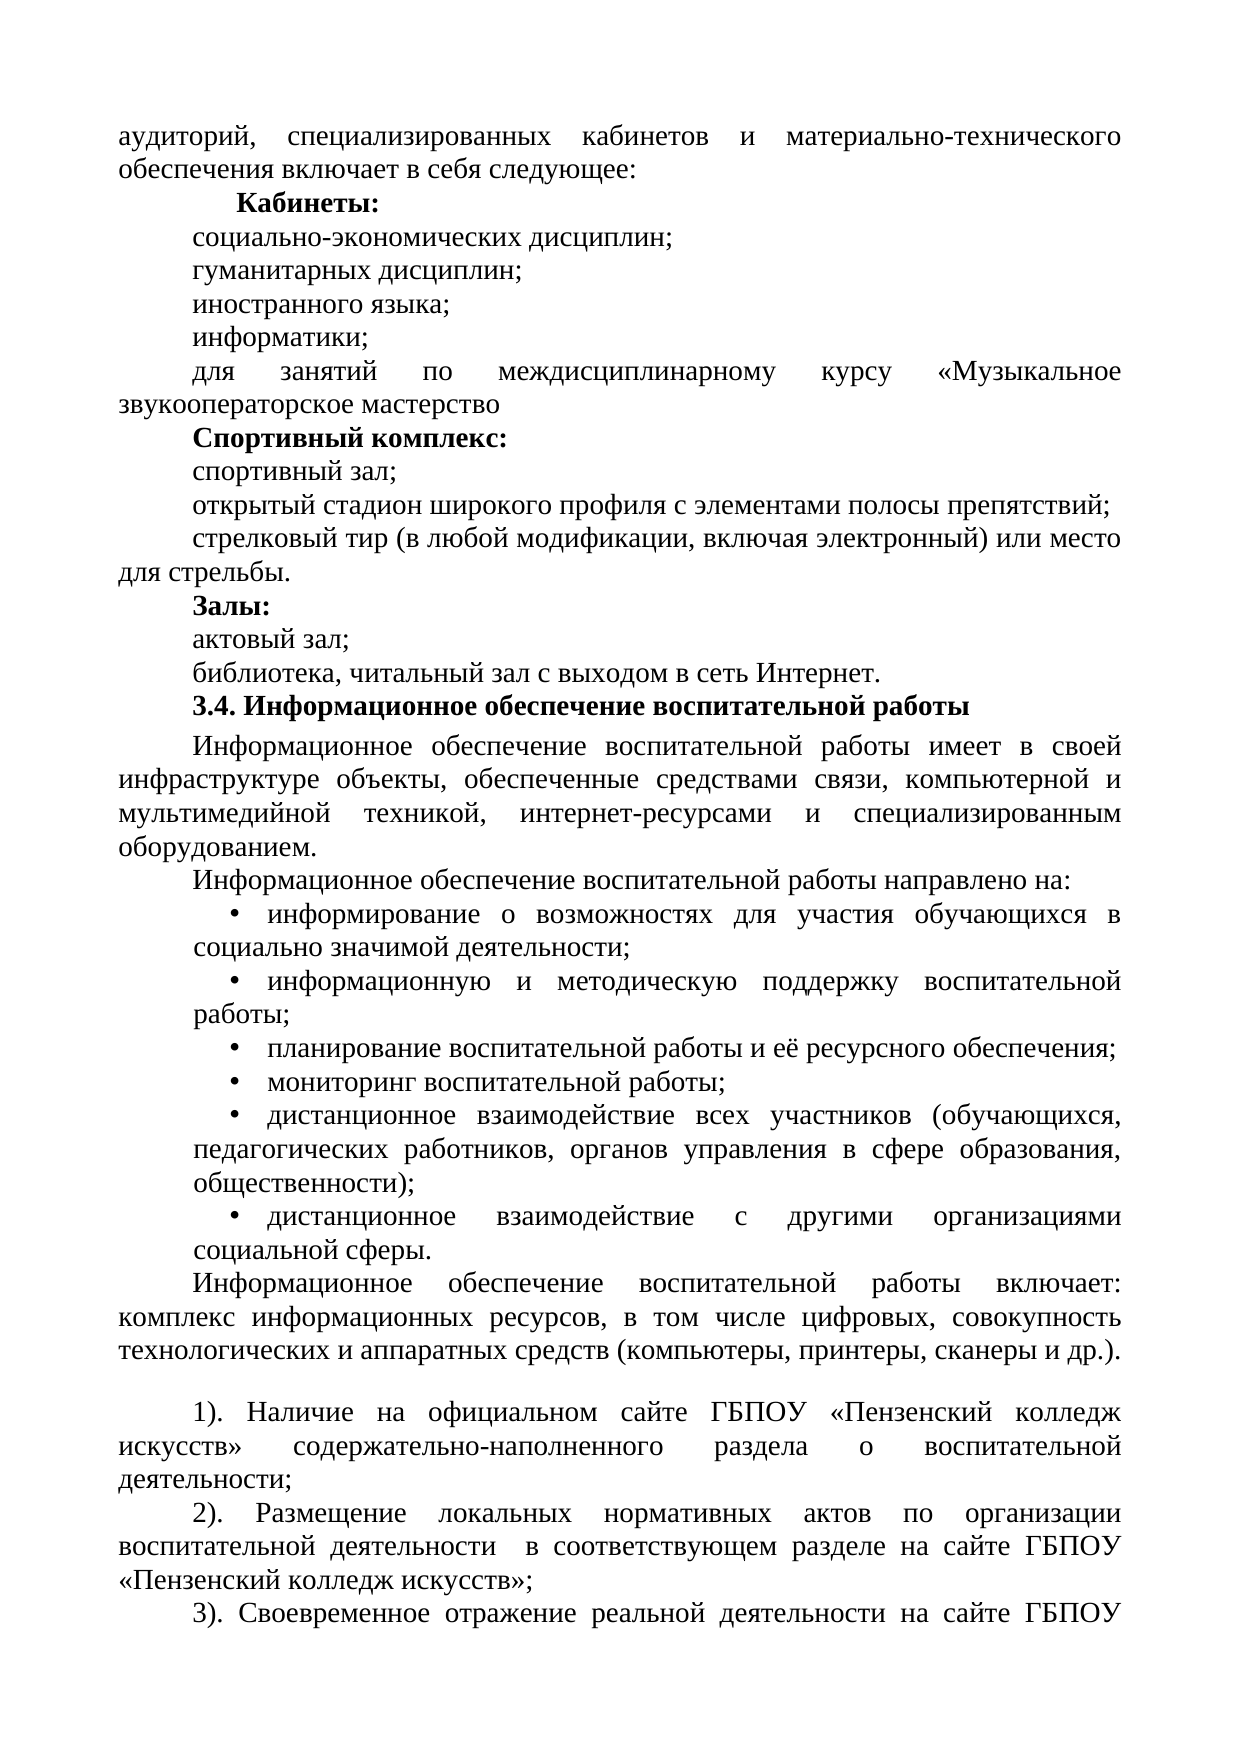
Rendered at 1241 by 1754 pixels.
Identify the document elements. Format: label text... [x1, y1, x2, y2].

text иностранного языка; [118, 286, 1122, 319]
text аудиторий, специализированных кабинетов и материально-технического обеспечения включает в себя следующее: [118, 118, 1122, 185]
text стрелковый тир (в любой модификации, включая электронный) или место для стрельбы. [118, 521, 1122, 588]
list дистанционное взаимодействие всех участников (обучающихся, педагогических работников, органов управления в сфере образования, общественности); [156, 1097, 1122, 1198]
text открытый стадион широкого профиля с элементами полосы препятствий; [118, 487, 1122, 521]
text социально-экономических дисциплин; [118, 219, 1122, 252]
text Кабинеты: [118, 185, 1122, 219]
text спортивный зал; [118, 453, 1122, 487]
list информирование о возможностях для участия обучающихся в социально значимой деятельности; [156, 896, 1122, 963]
list информационную и методическую поддержку воспитательной работы; [156, 963, 1122, 1030]
text 2). Размещение локальных нормативных актов по организации воспитательной деятельности в соответствующем разделе на сайте ГБПОУ «Пензенский колледж искусств»; [118, 1495, 1122, 1595]
text гуманитарных дисциплин; [118, 252, 1122, 286]
text Залы: [118, 588, 1122, 621]
text 3). Своевременное отражение реальной деятельности на сайте ГБПОУ [118, 1595, 1122, 1629]
text Информационное обеспечение воспитательной работы направлено на: [118, 862, 1122, 896]
list мониторинг воспитательной работы; [156, 1064, 1122, 1097]
list дистанционное взаимодействие с другими организациями социальной сферы. [156, 1198, 1122, 1265]
text библиотека, читальный зал с выходом в сеть Интернет. [118, 655, 1122, 688]
text Информационное обеспечение воспитательной работы имеет в своей инфраструктуре объекты, обеспеченные средствами связи, компьютерной и мультимедийной техникой, интернет-ресурсами и специализированным оборудованием. [118, 728, 1122, 862]
text 1). Наличие на официальном сайте ГБПОУ «Пензенский колледж искусств» содержательно-наполненного раздела о воспитательной деятельности; [118, 1394, 1122, 1495]
text Информационное обеспечение воспитательной работы включает: комплекс информационных ресурсов, в том числе цифровых, совокупность технологических и аппаратных средств (компьютеры, принтеры, сканеры и др.). [118, 1265, 1122, 1366]
text актовый зал; [118, 621, 1122, 655]
text 3.4. Информационное обеспечение воспитательной работы [118, 688, 1122, 722]
text Спортивный комплекс: [118, 420, 1122, 453]
list планирование воспитательной работы и её ресурсного обеспечения; [156, 1030, 1122, 1064]
text для занятий по междисциплинарному курсу «Музыкальное звукооператорское мастерство [118, 353, 1122, 420]
text информатики; [118, 319, 1122, 353]
